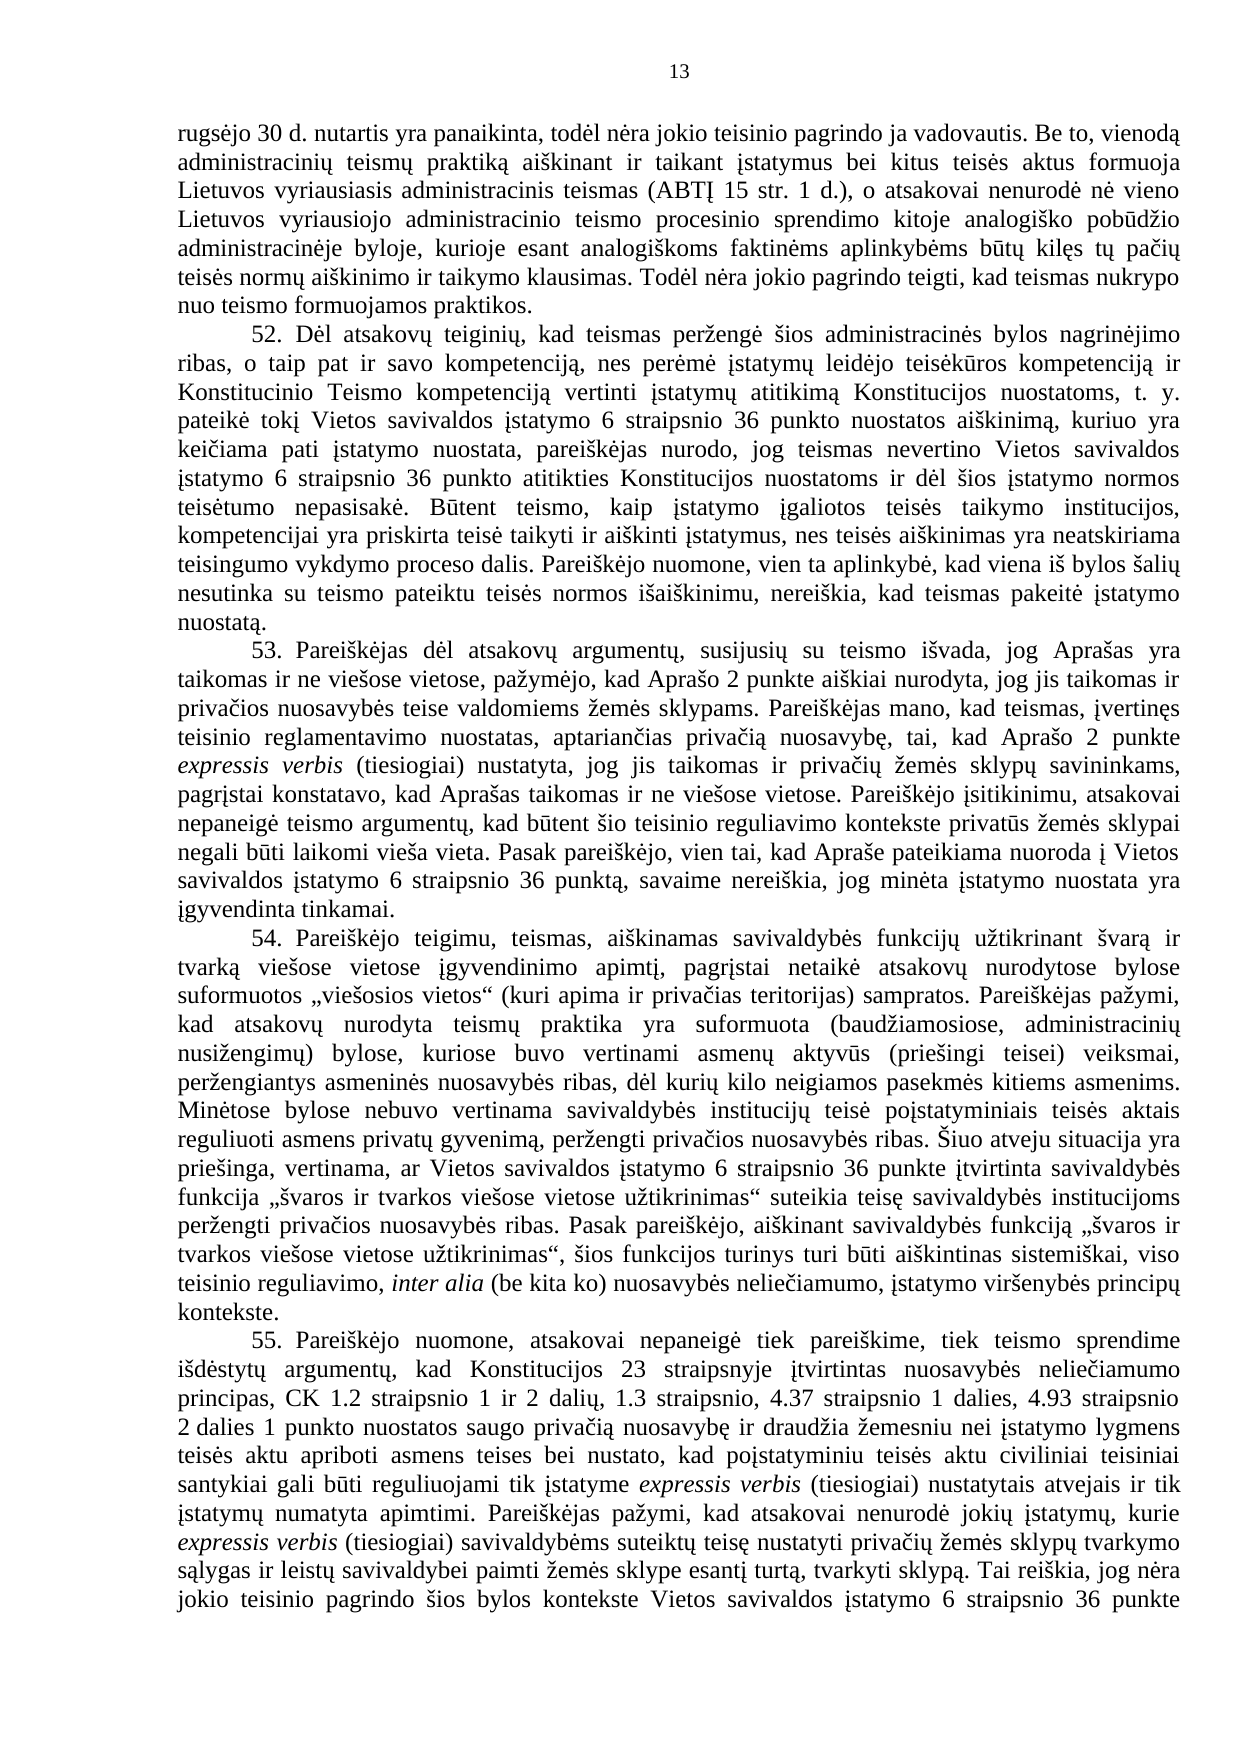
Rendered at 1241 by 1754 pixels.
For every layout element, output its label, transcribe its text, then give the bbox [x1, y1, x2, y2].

text 55. Pareiškėjo nuomone, atsakovai nepaneigė tiek pareiškime, tiek teismo sprendime išdėstytų argumentų, kad Konstitucijos 23 straipsnyje įtvirtintas nuosavybės neliečiamumo principas, CK 1.2 straipsnio 1 ir 2 dalių, 1.3 straipsnio, 4.37 straipsnio 1 dalies, 4.93 straipsnio 2 dalies 1 punkto nuostatos saugo privačią nuosavybę ir draudžia žemesniu nei įstatymo lygmens teisės aktu apriboti asmens teises bei nustato, kad poįstatyminiu teisės aktu civiliniai teisiniai santykiai gali būti reguliuojami tik įstatyme expressis verbis (tiesiogiai) nustatytais atvejais ir tik įstatymų numatyta apimtimi. Pareiškėjas pažymi, kad atsakovai nenurodė jokių įstatymų, kurie expressis verbis (tiesiogiai) savivaldybėms suteiktų teisę nustatyti privačių žemės sklypų tvarkymo sąlygas ir leistų savivaldybei paimti žemės sklype esantį turtą, tvarkyti sklypą. Tai reiškia, jog nėra jokio teisinio pagrindo šios bylos kontekste Vietos savivaldos įstatymo 6 straipsnio 36 punkte [177, 1326, 1181, 1613]
text 53. Pareiškėjas dėl atsakovų argumentų, susijusių su teismo išvada, jog Aprašas yra taikomas ir ne viešose vietose, pažymėjo, kad Aprašo 2 punkte aiškiai nurodyta, jog jis taikomas ir privačios nuosavybės teise valdomiems žemės sklypams. Pareiškėjas mano, kad teismas, įvertinęs teisinio reglamentavimo nuostatas, aptariančias privačią nuosavybę, tai, kad Aprašo 2 punkte expressis verbis (tiesiogiai) nustatyta, jog jis taikomas ir privačių žemės sklypų savininkams, pagrįstai konstatavo, kad Aprašas taikomas ir ne viešose vietose. Pareiškėjo įsitikinimu, atsakovai nepaneigė teismo argumentų, kad būtent šio teisinio reguliavimo kontekste privatūs žemės sklypai negali būti laikomi vieša vieta. Pasak pareiškėjo, vien tai, kad Apraše pateikiama nuoroda į Vietos savivaldos įstatymo 6 straipsnio 36 punktą, savaime nereiškia, jog minėta įstatymo nuostata yra įgyvendinta tinkamai. [177, 636, 1181, 923]
text rugsėjo 30 d. nutartis yra panaikinta, todėl nėra jokio teisinio pagrindo ja vadovautis. Be to, vienodą administracinių teismų praktiką aiškinant ir taikant įstatymus bei kitus teisės aktus formuoja Lietuvos vyriausiasis administracinis teismas (ABTĮ 15 str. 1 d.), o atsakovai nenurodė nė vieno Lietuvos vyriausiojo administracinio teismo procesinio sprendimo kitoje analogiško pobūdžio administracinėje byloje, kurioje esant analogiškoms faktinėms aplinkybėms būtų kilęs tų pačių teisės normų aiškinimo ir taikymo klausimas. Todėl nėra jokio pagrindo teigti, kad teismas nukrypo nuo teismo formuojamos praktikos. [177, 118, 1181, 319]
text 52. Dėl atsakovų teiginių, kad teismas peržengė šios administracinės bylos nagrinėjimo ribas, o taip pat ir savo kompetenciją, nes perėmė įstatymų leidėjo teisėkūros kompetenciją ir Konstitucinio Teismo kompetenciją vertinti įstatymų atitikimą Konstitucijos nuostatoms, t. y. pateikė tokį Vietos savivaldos įstatymo 6 straipsnio 36 punkto nuostatos aiškinimą, kuriuo yra keičiama pati įstatymo nuostata, pareiškėjas nurodo, jog teismas nevertino Vietos savivaldos įstatymo 6 straipsnio 36 punkto atitikties Konstitucijos nuostatoms ir dėl šios įstatymo normos teisėtumo nepasisakė. Būtent teismo, kaip įstatymo įgaliotos teisės taikymo institucijos, kompetencijai yra priskirta teisė taikyti ir aiškinti įstatymus, nes teisės aiškinimas yra neatskiriama teisingumo vykdymo proceso dalis. Pareiškėjo nuomone, vien ta aplinkybė, kad viena iš bylos šalių nesutinka su teismo pateiktu teisės normos išaiškinimu, nereiškia, kad teismas pakeitė įstatymo nuostatą. [177, 319, 1181, 636]
text 54. Pareiškėjo teigimu, teismas, aiškinamas savivaldybės funkcijų užtikrinant švarą ir tvarką viešose vietose įgyvendinimo apimtį, pagrįstai netaikė atsakovų nurodytose bylose suformuotos „viešosios vietos“ (kuri apima ir privačias teritorijas) sampratos. Pareiškėjas pažymi, kad atsakovų nurodyta teismų praktika yra suformuota (baudžiamosiose, administracinių nusižengimų) bylose, kuriose buvo vertinami asmenų aktyvūs (priešingi teisei) veiksmai, peržengiantys asmeninės nuosavybės ribas, dėl kurių kilo neigiamos pasekmės kitiems asmenims. Minėtose bylose nebuvo vertinama savivaldybės institucijų teisė poįstatyminiais teisės aktais reguliuoti asmens privatų gyvenimą, peržengti privačios nuosavybės ribas. Šiuo atveju situacija yra priešinga, vertinama, ar Vietos savivaldos įstatymo 6 straipsnio 36 punkte įtvirtinta savivaldybės funkcija „švaros ir tvarkos viešose vietose užtikrinimas“ suteikia teisę savivaldybės institucijoms peržengti privačios nuosavybės ribas. Pasak pareiškėjo, aiškinant savivaldybės funkciją „švaros ir tvarkos viešose vietose užtikrinimas“, šios funkcijos turinys turi būti aiškintinas sistemiškai, viso teisinio reguliavimo, inter alia (be kita ko) nuosavybės neliečiamumo, įstatymo viršenybės principų kontekste. [177, 923, 1181, 1326]
